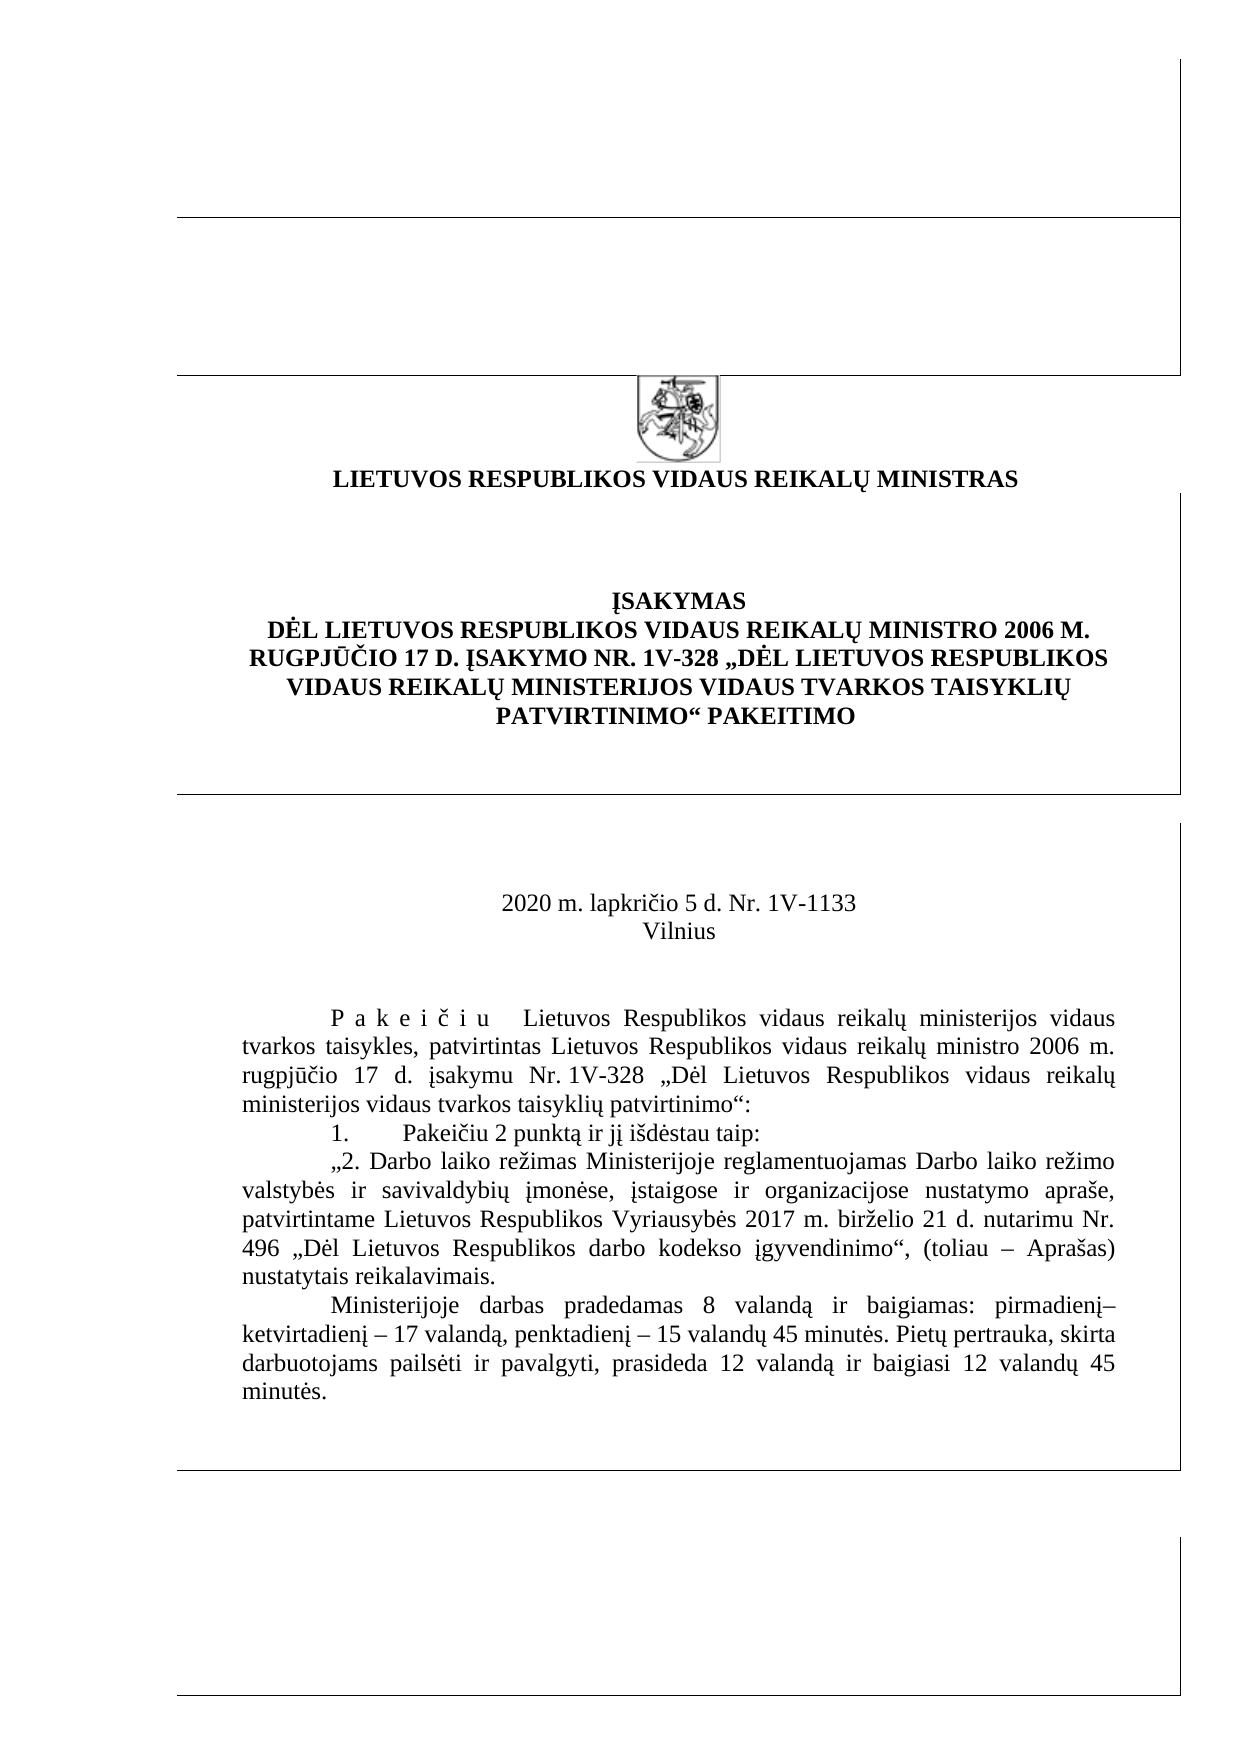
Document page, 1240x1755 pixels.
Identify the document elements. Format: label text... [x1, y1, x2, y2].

text Ministerijoje darbas pradedamas 8 valandą ir baigiamas: pirmadienį–ketvirtadienį – 17 valandą, penktadienį – 15 valandų 45 minutės. Pietų pertrauka, skirta darbuotojams pailsėti ir pavalgyti, prasideda 12 valandą ir baigiasi 12 valandų 45 minutės. [177, 1290, 1180, 1470]
text 1. Pakeičiu 2 punktą ir jį išdėstau taip: [177, 1118, 1180, 1146]
text ĮSAKYMAS [177, 586, 1180, 615]
text LIETUVOS RESPUBLIKOS VIDAUS REIKALŲ MINISTRAS [177, 464, 1181, 493]
text Vilnius [177, 916, 1180, 945]
text 2020 m. lapkričio 5 d. Nr. 1V-1133 [177, 823, 1180, 916]
text DĖL LIETUVOS RESPUBLIKOS VIDAUS REIKALŲ MINISTRO 2006 M. RUGPJŪČIO 17 D. ĮSAKYMO NR. 1V-328 „DĖL LIETUVOS RESPUBLIKOS VIDAUS REIKALŲ MINISTERIJOS VIDAUS TVARKOS TAISYKLIŲ PATVIRTINIMO“ PAKEITIMO [177, 615, 1180, 794]
text Pakeičiu Lietuvos Respublikos vidaus reikalų ministerijos vidaus tvarkos taisykles, patvirtintas Lietuvos Respublikos vidaus reikalų ministro 2006 m. rugpjūčio 17 d. įsakymu Nr. 1V-328 „Dėl Lietuvos Respublikos vidaus reikalų ministerijos vidaus tvarkos taisyklių patvirtinimo“: [177, 1003, 1180, 1118]
text „2. Darbo laiko režimas Ministerijoje reglamentuojamas Darbo laiko režimo valstybės ir savivaldybių įmonėse, įstaigose ir organizacijose nustatymo apraše, patvirtintame Lietuvos Respublikos Vyriausybės 2017 m. birželio 21 d. nutarimu Nr. 496 „Dėl Lietuvos Respublikos darbo kodekso įgyvendinimo“, (toliau – Aprašas) nustatytais reikalavimais. [177, 1146, 1180, 1290]
